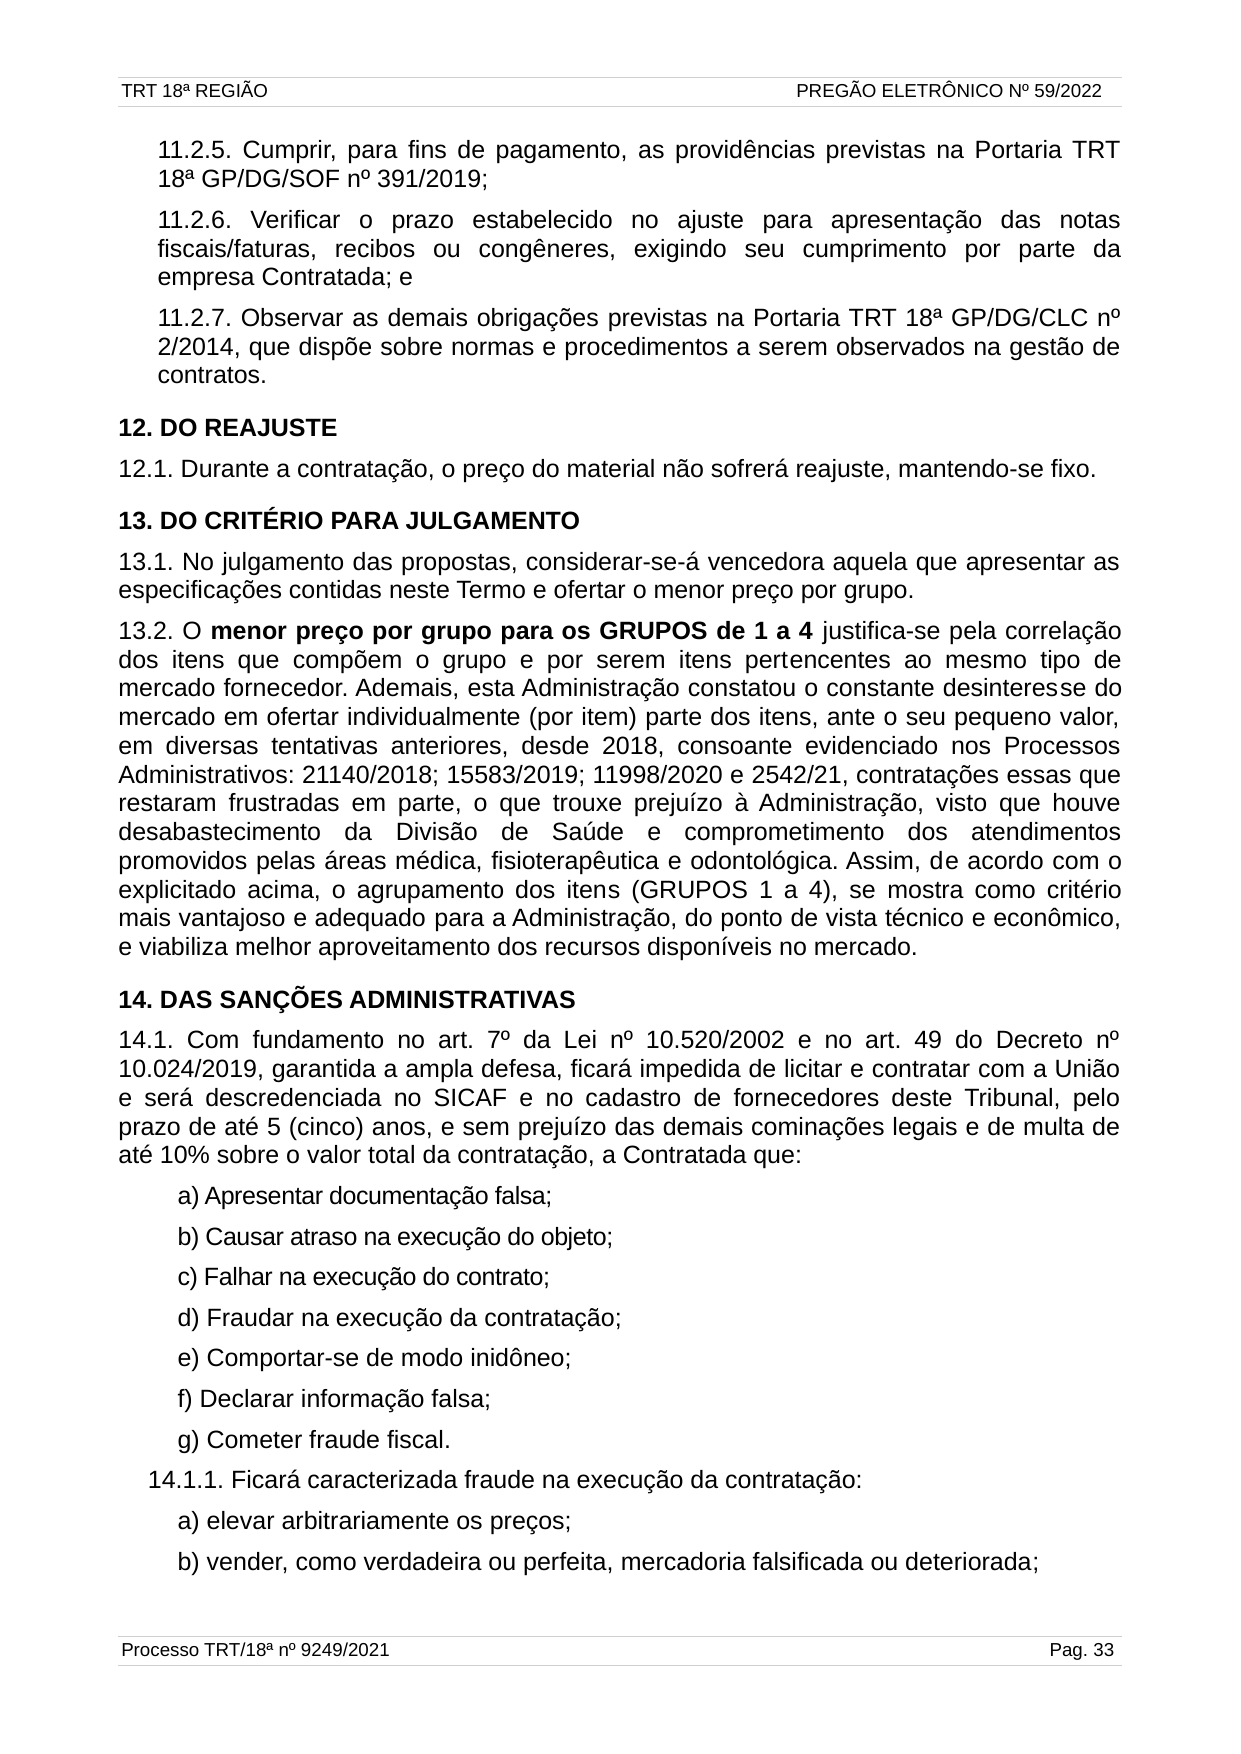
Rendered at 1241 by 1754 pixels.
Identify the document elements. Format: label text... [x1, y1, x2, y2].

text a) Apresentar documentação falsa; [177, 1181, 1122, 1209]
text 12. DO REAJUSTE [118, 413, 1122, 442]
text 13.1. No julgamento das propostas, considerar-se-á vencedora aquela que apresentar as especificações contidas neste Termo e ofertar o menor preço por grupo. [118, 547, 1122, 604]
text 13.2. O menor preço por grupo para os GRUPOS de 1 a 4 justifica-se pela correlação dos itens que compõem o grupo e por serem itens pertencentes ao mesmo tipo de mercado fornecedor. Ademais, esta Administração constatou o constante desinteresse do mercado em ofertar individualmente (por item) parte dos itens, ante o seu pequeno valor, em diversas tentativas anteriores, desde 2018, consoante evidenciado nos Processos Administrativos: 21140/2018; 15583/2019; 11998/2020 e 2542/21, contratações essas que restaram frustradas em parte, o que trouxe prejuízo à Administração, visto que houve desabastecimento da Divisão de Saúde e comprometimento dos atendimentos promovidos pelas áreas médica, fisioterapêutica e odontológica. Assim, de acordo com o explicitado acima, o agrupamento dos itens (GRUPOS 1 a 4), se mostra como critério mais vantajoso e adequado para a Administração, do ponto de vista técnico e econômico, e viabiliza melhor aproveitamento dos recursos disponíveis no mercado. [118, 616, 1122, 961]
text f) Declarar informação falsa; [177, 1384, 1122, 1413]
text b) vender, como verdadeira ou perfeita, mercadoria falsificada ou deteriorada; [177, 1546, 1122, 1575]
text 11.2.5. Cumprir, para fins de pagamento, as providências previstas na Portaria TRT 18ª GP/DG/SOF nº 391/2019; [157, 136, 1122, 193]
text 11.2.6. Verificar o prazo estabelecido no ajuste para apresentação das notas fiscais/faturas, recibos ou congêneres, exigindo seu cumprimento por parte da empresa Contratada; e [157, 205, 1122, 291]
text 11.2.7. Observar as demais obrigações previstas na Portaria TRT 18ª GP/DG/CLC nº 2/2014, que dispõe sobre normas e procedimentos a serem observados na gestão de contratos. [157, 303, 1122, 389]
text d) Fraudar na execução da contratação; [177, 1303, 1122, 1331]
text 12.1. Durante a contratação, o preço do material não sofrerá reajuste, mantendo-se fixo. [118, 453, 1122, 482]
text 14.1.1. Ficará caracterizada fraude na execução da contratação: [148, 1465, 1122, 1494]
text a) elevar arbitrariamente os preços; [177, 1506, 1122, 1534]
text c) Falhar na execução do contrato; [177, 1262, 1122, 1291]
text b) Causar atraso na execução do objeto; [177, 1221, 1122, 1250]
text 14. DAS SANÇÕES ADMINISTRATIVAS [118, 984, 1122, 1013]
text 14.1. Com fundamento no art. 7º da Lei nº 10.520/2002 e no art. 49 do Decreto nº 10.024/2019, garantida a ampla defesa, ficará impedida de licitar e contratar com a União e será descredenciada no SICAF e no cadastro de fornecedores deste Tribunal, pelo prazo de até 5 (cinco) anos, e sem prejuízo das demais cominações legais e de multa de até 10% sobre o valor total da contratação, a Contratada que: [118, 1025, 1122, 1169]
text e) Comportar-se de modo inidôneo; [177, 1343, 1122, 1372]
text 13. DO CRITÉRIO PARA JULGAMENTO [118, 506, 1122, 535]
text g) Cometer fraude fiscal. [177, 1424, 1122, 1453]
